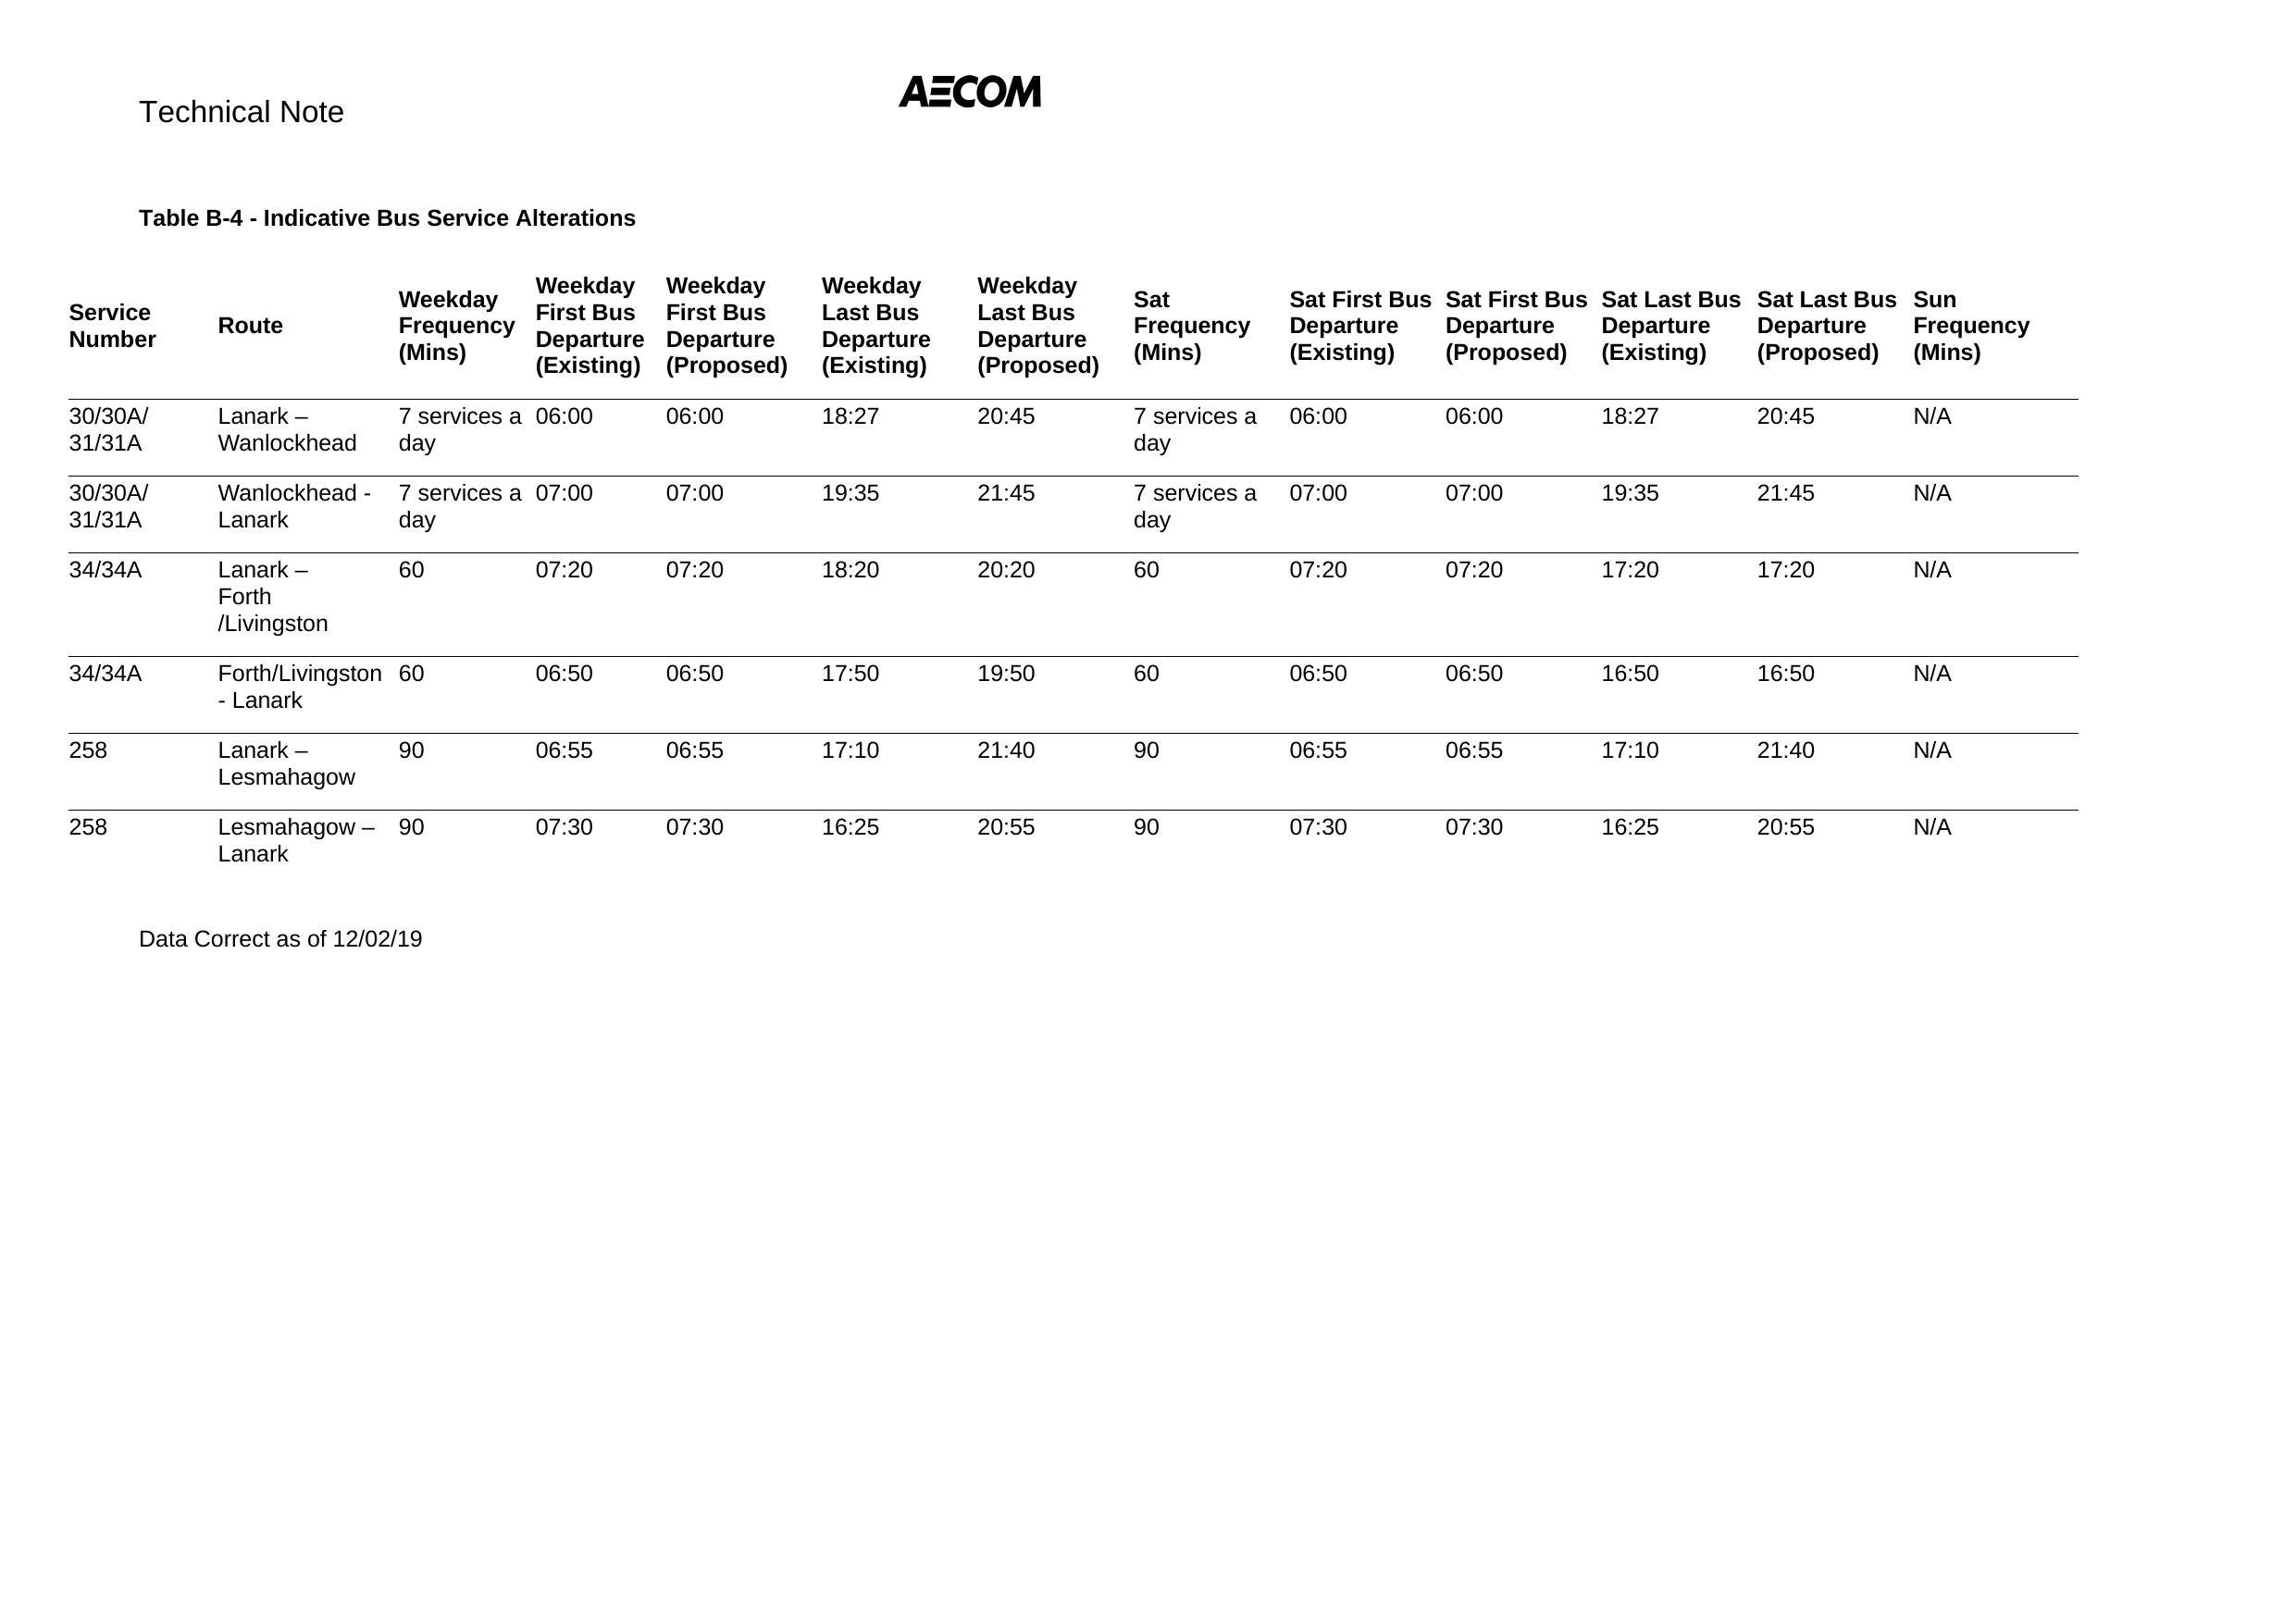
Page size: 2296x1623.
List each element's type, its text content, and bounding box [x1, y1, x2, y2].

table_cell Forth/Livingston - Lanark [217, 657, 399, 733]
table_cell 06:50 [1289, 657, 1446, 733]
table_cell 17:20 [1757, 553, 1913, 656]
table_cell 258 [68, 811, 217, 886]
table_cell 20:45 [1757, 400, 1913, 476]
table_cell 18:20 [822, 553, 977, 656]
table_cell 90 [399, 811, 535, 886]
table_cell 7 services a day [1134, 400, 1289, 476]
table_header Sat First Bus Departure (Proposed) [1446, 269, 1601, 399]
table_cell 21:45 [1757, 477, 1913, 552]
table_cell 07:30 [536, 811, 665, 886]
table_cell Lanark – Lesmahagow [217, 734, 399, 810]
table_header Service Number [68, 269, 217, 399]
table_cell 18:27 [822, 400, 977, 476]
table_cell 21:40 [1757, 734, 1913, 810]
table_cell Wanlockhead - Lanark [217, 477, 399, 552]
table_cell 06:50 [1446, 657, 1601, 733]
table_cell 258 [68, 734, 217, 810]
table_cell 07:20 [1446, 553, 1601, 656]
table_cell 20:45 [977, 400, 1134, 476]
table_cell 30/30A/31/31A [68, 477, 217, 552]
table_cell 21:40 [977, 734, 1134, 810]
table_cell 07:00 [1289, 477, 1446, 552]
table_cell 06:55 [1289, 734, 1446, 810]
table_cell N/A [1913, 400, 2079, 476]
table_cell 60 [399, 553, 535, 656]
table_cell 30/30A/31/31A [68, 400, 217, 476]
table_cell 16:25 [822, 811, 977, 886]
text Table B-4 - Indicative Bus Service Alterations [139, 204, 2149, 231]
table_cell 90 [399, 734, 535, 810]
table_cell 16:50 [1601, 657, 1757, 733]
table_cell 07:30 [666, 811, 822, 886]
table_cell 34/34A [68, 553, 217, 656]
table_cell 06:50 [666, 657, 822, 733]
table_cell 07:30 [1446, 811, 1601, 886]
table_cell Lesmahagow – Lanark [217, 811, 399, 886]
table_cell 06:00 [1446, 400, 1601, 476]
table_cell 17:50 [822, 657, 977, 733]
table_cell 7 services a day [399, 477, 535, 552]
table_cell 06:50 [536, 657, 665, 733]
table_cell 18:27 [1601, 400, 1757, 476]
table_cell 06:00 [1289, 400, 1446, 476]
table_cell 06:55 [1446, 734, 1601, 810]
text Data Correct as of 12/02/19 [139, 924, 2149, 951]
table_header Sat Frequency (Mins) [1134, 269, 1289, 399]
table_cell 90 [1134, 811, 1289, 886]
table_cell 19:50 [977, 657, 1134, 733]
table_cell N/A [1913, 477, 2079, 552]
table_cell 16:25 [1601, 811, 1757, 886]
table_cell 17:10 [822, 734, 977, 810]
table_cell 34/34A [68, 657, 217, 733]
table_header Weekday First Bus Departure (Existing) [536, 269, 665, 399]
table_cell N/A [1913, 657, 2079, 733]
table_cell 20:55 [1757, 811, 1913, 886]
table_cell 7 services a day [399, 400, 535, 476]
table_cell 19:35 [1601, 477, 1757, 552]
table_cell 21:45 [977, 477, 1134, 552]
table_header Weekday First Bus Departure (Proposed) [666, 269, 822, 399]
table_cell N/A [1913, 734, 2079, 810]
table_cell 60 [399, 657, 535, 733]
table_cell 16:50 [1757, 657, 1913, 733]
table_header Sat Last Bus Departure (Proposed) [1757, 269, 1913, 399]
table_cell 07:20 [536, 553, 665, 656]
table_cell 90 [1134, 734, 1289, 810]
table_header Weekday Last Bus Departure (Proposed) [977, 269, 1134, 399]
table_cell 06:55 [666, 734, 822, 810]
table_cell 60 [1134, 657, 1289, 733]
table_cell 20:55 [977, 811, 1134, 886]
table_header Sun Frequency (Mins) [1913, 269, 2079, 399]
table_cell N/A [1913, 553, 2079, 656]
table_cell N/A [1913, 811, 2079, 886]
table_cell 7 services a day [1134, 477, 1289, 552]
table_cell 06:00 [536, 400, 665, 476]
table_cell 17:10 [1601, 734, 1757, 810]
table_cell Lanark – Forth /Livingston [217, 553, 399, 656]
table_header Weekday Frequency (Mins) [399, 269, 535, 399]
table_cell 07:20 [1289, 553, 1446, 656]
table_cell 17:20 [1601, 553, 1757, 656]
table_cell Lanark – Wanlockhead [217, 400, 399, 476]
table_cell 19:35 [822, 477, 977, 552]
table_cell 07:00 [1446, 477, 1601, 552]
table_cell 20:20 [977, 553, 1134, 656]
table_cell 07:00 [536, 477, 665, 552]
table_header Weekday Last Bus Departure (Existing) [822, 269, 977, 399]
table_header Route [217, 269, 399, 399]
table_cell 06:55 [536, 734, 665, 810]
table_cell 07:20 [666, 553, 822, 656]
table_cell 60 [1134, 553, 1289, 656]
table_cell 06:00 [666, 400, 822, 476]
table_cell 07:00 [666, 477, 822, 552]
table_header Sat First Bus Departure (Existing) [1289, 269, 1446, 399]
table_cell 07:30 [1289, 811, 1446, 886]
table_header Sat Last Bus Departure (Existing) [1601, 269, 1757, 399]
